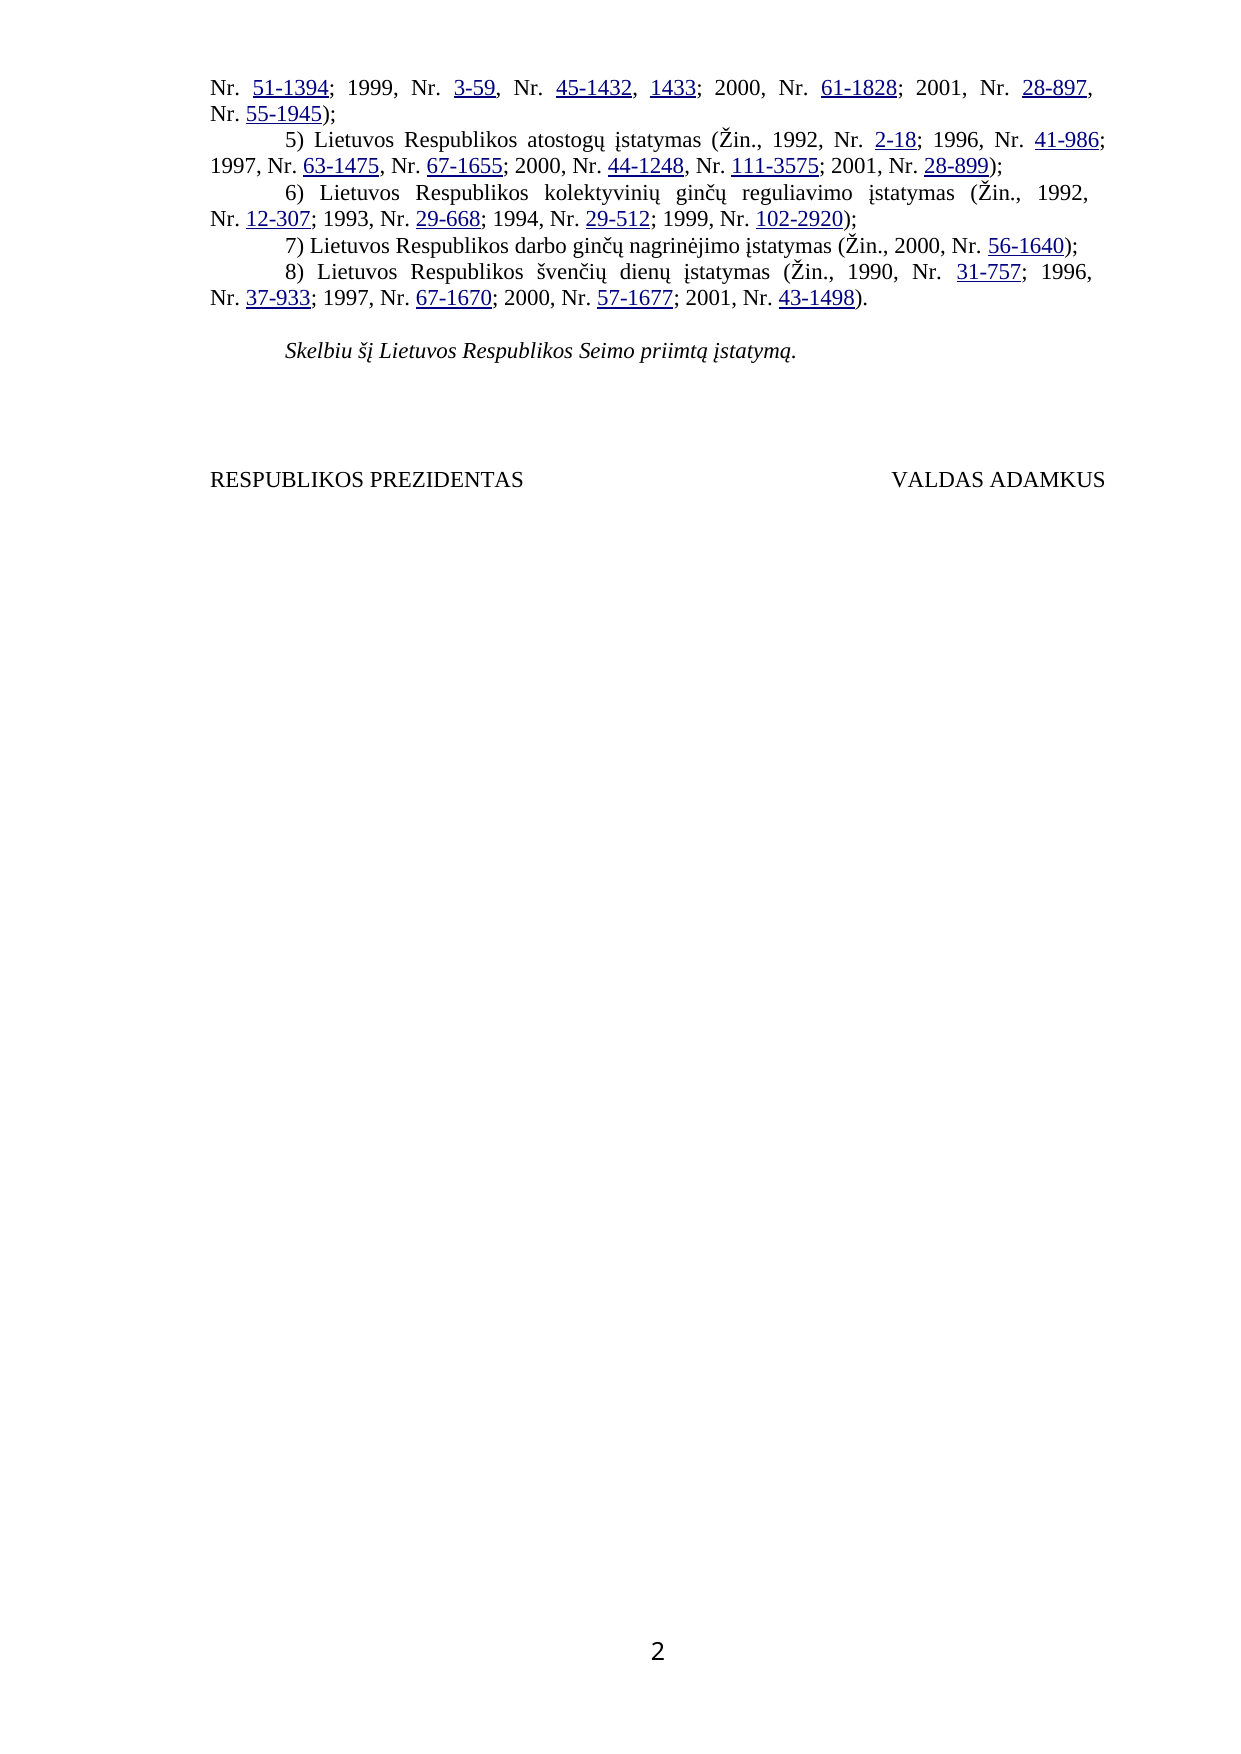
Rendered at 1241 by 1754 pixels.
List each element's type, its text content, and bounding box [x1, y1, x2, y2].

text 5) Lietuvos Respublikos atostogų įstatymas (Žin., 1992, Nr. 2-18; 1996, Nr. 41-986; 1997, Nr. 63-1475, Nr. 67-1655; 2000, Nr. 44-1248, Nr. 111-3575; 2001, Nr. 28-899); [210, 126, 1106, 179]
text 6) Lietuvos Respublikos kolektyvinių ginčų reguliavimo įstatymas (Žin., 1992, Nr. 12-307; 1993, Nr. 29-668; 1994, Nr. 29-512; 1999, Nr. 102-2920); [210, 179, 1106, 232]
text Skelbiu šį Lietuvos Respublikos Seimo priimtą įstatymą. [210, 337, 1106, 363]
text RESPUBLIKOS PREZIDENTAS VALDAS ADAMKUS [210, 466, 1106, 492]
text Nr. 51-1394; 1999, Nr. 3-59, Nr. 45-1432, 1433; 2000, Nr. 61-1828; 2001, Nr. 28-897, Nr. 55-1945); [210, 73, 1106, 126]
text 8) Lietuvos Respublikos švenčių dienų įstatymas (Žin., 1990, Nr. 31-757; 1996, Nr. 37-933; 1997, Nr. 67-1670; 2000, Nr. 57-1677; 2001, Nr. 43-1498). [210, 258, 1106, 311]
text 7) Lietuvos Respublikos darbo ginčų nagrinėjimo įstatymas (Žin., 2000, Nr. 56-1640); [210, 232, 1106, 258]
